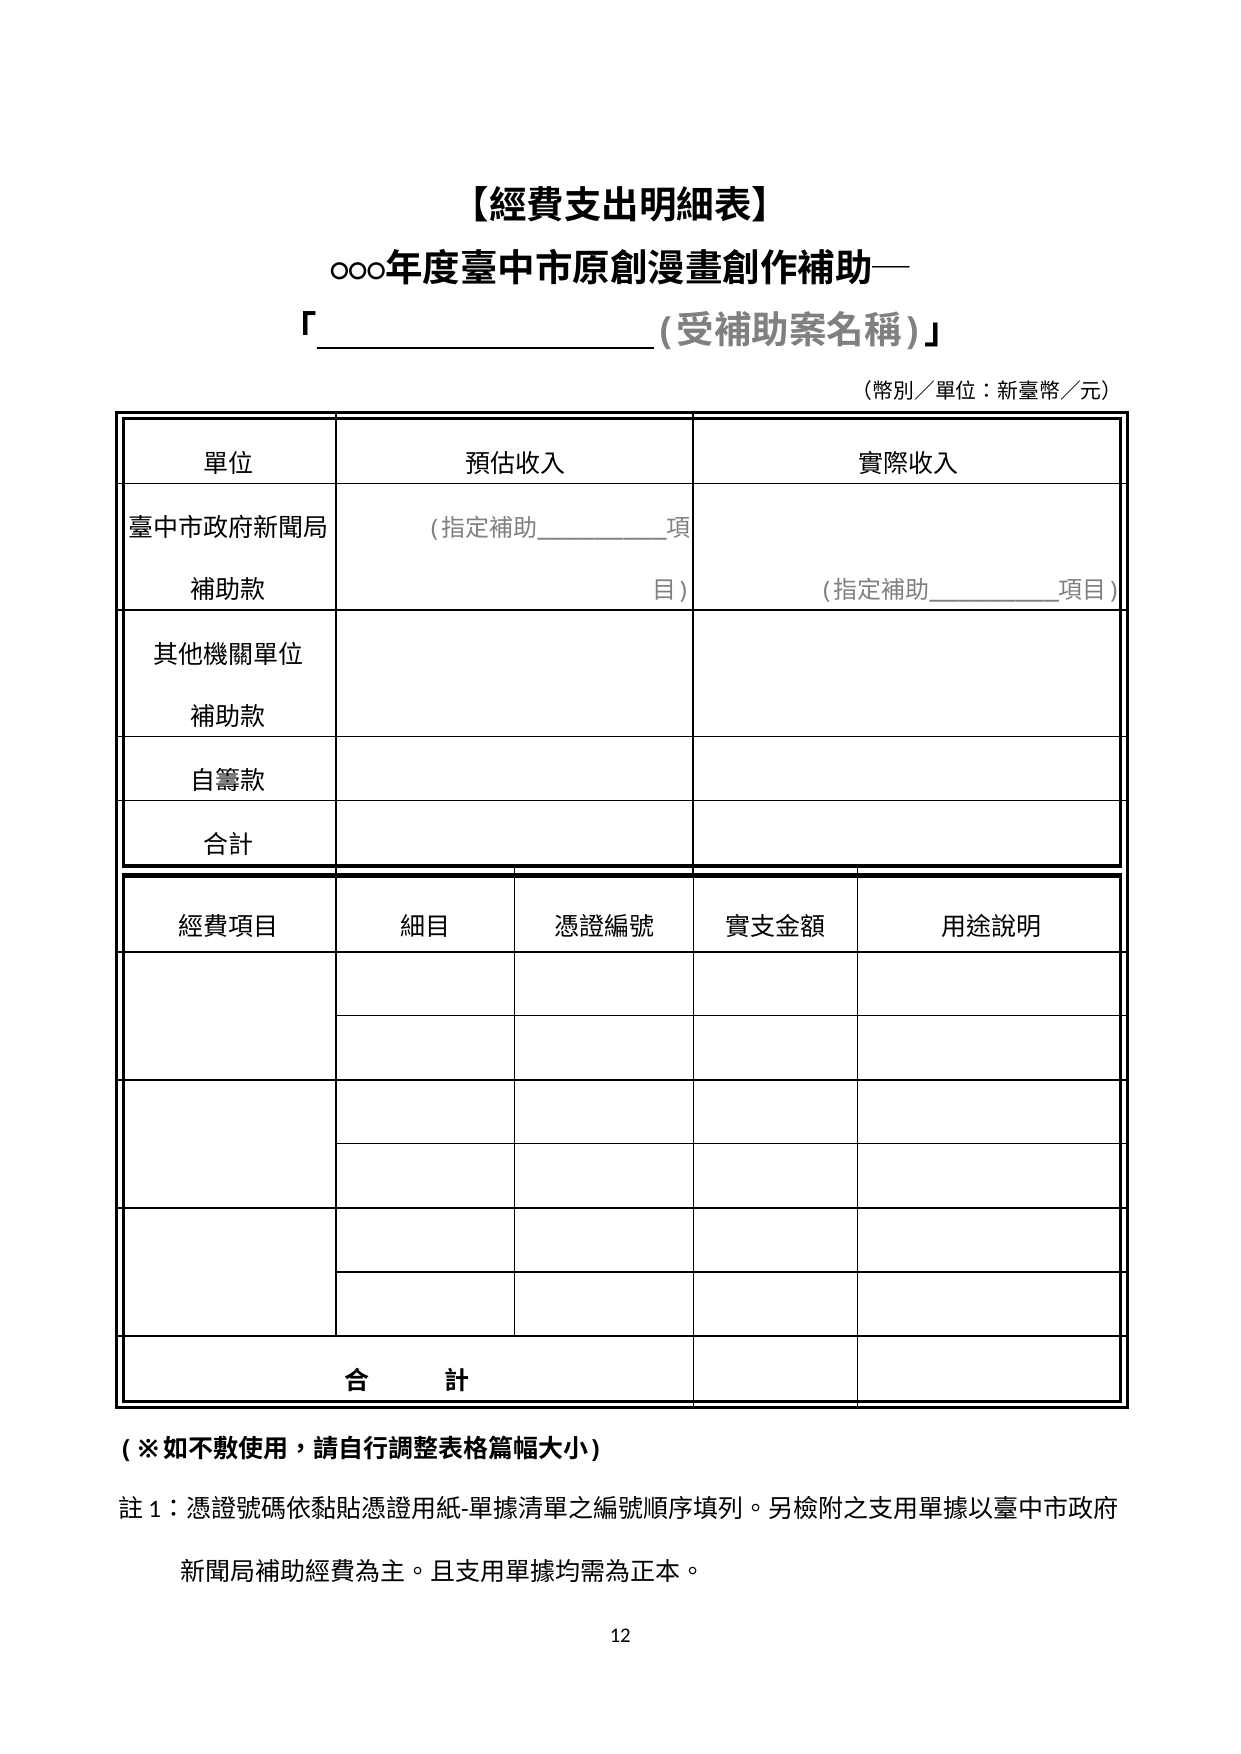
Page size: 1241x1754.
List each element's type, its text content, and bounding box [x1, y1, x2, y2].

table_cell [694, 1209, 857, 1271]
table_cell [337, 1081, 514, 1143]
table_cell [125, 1081, 335, 1207]
table_cell [337, 868, 514, 873]
table_cell [337, 1016, 514, 1079]
table_cell [694, 1144, 857, 1207]
table_cell [694, 737, 1119, 799]
text 註1：憑證號碼依黏貼憑證用紙-單據清單之編號順序填列。另檢附之支用單據以臺中市政府新聞局補助經費為主。且支用單據均需為正本。 [118, 1465, 1122, 1590]
table_cell [694, 1337, 857, 1399]
text 「 (受補助案名稱)」 [118, 286, 1122, 348]
table_cell [858, 1144, 1119, 1207]
table_cell 用途說明 [858, 864, 1124, 951]
text （幣別／單位：新臺幣／元） [118, 348, 1122, 411]
table_cell 自籌款 [125, 737, 335, 799]
table_cell [515, 1016, 693, 1079]
table_cell [515, 868, 692, 873]
table_header 單位 [120, 414, 335, 482]
table_cell 臺中市政府新聞局 補助款 [125, 484, 335, 609]
table_cell [858, 1337, 1119, 1399]
table_cell [337, 953, 514, 1015]
table_cell 其他機關單位 補助款 [125, 611, 335, 736]
table_cell [694, 1016, 857, 1079]
table_cell (指定補助_________項目) [337, 484, 692, 609]
table_cell 細目 [337, 878, 514, 951]
table_cell [515, 1273, 693, 1335]
table_cell [694, 868, 857, 873]
text 【經費支出明細表】 [118, 161, 1122, 223]
table_cell [125, 1209, 335, 1335]
text (※如不敷使用，請自行調整表格篇幅大小) [118, 1429, 1096, 1465]
table_cell [337, 801, 692, 864]
table_cell 經費項目 [120, 864, 335, 951]
table_cell [694, 801, 1119, 864]
table_cell (指定補助_________項目) [694, 484, 1119, 609]
table_cell [515, 1081, 693, 1143]
table_cell 憑證編號 [515, 878, 693, 951]
table_cell [515, 1209, 693, 1271]
table_cell [515, 1144, 693, 1207]
table_cell [694, 953, 857, 1015]
table_cell [337, 1209, 514, 1271]
table_cell [858, 1016, 1119, 1079]
table_cell [858, 1081, 1119, 1143]
table_cell [515, 953, 693, 1015]
table_cell [337, 1144, 514, 1207]
table_cell [858, 1209, 1119, 1271]
table_header 實際收入 [694, 414, 1124, 482]
table_cell [858, 1273, 1119, 1335]
table_header 預估收入 [337, 420, 692, 482]
text ○○○年度臺中市原創漫畫創作補助─ [118, 223, 1122, 286]
table_cell [337, 1273, 514, 1335]
table_cell 合 計 [125, 1337, 693, 1399]
table_cell 合計 [125, 801, 335, 864]
table_cell [694, 611, 1119, 736]
table_cell [858, 953, 1119, 1015]
table_cell [337, 737, 692, 799]
table_cell [337, 611, 692, 736]
table_cell [694, 1081, 857, 1143]
table_cell [694, 1273, 857, 1335]
table_cell 實支金額 [694, 878, 857, 951]
table_cell [125, 953, 335, 1079]
